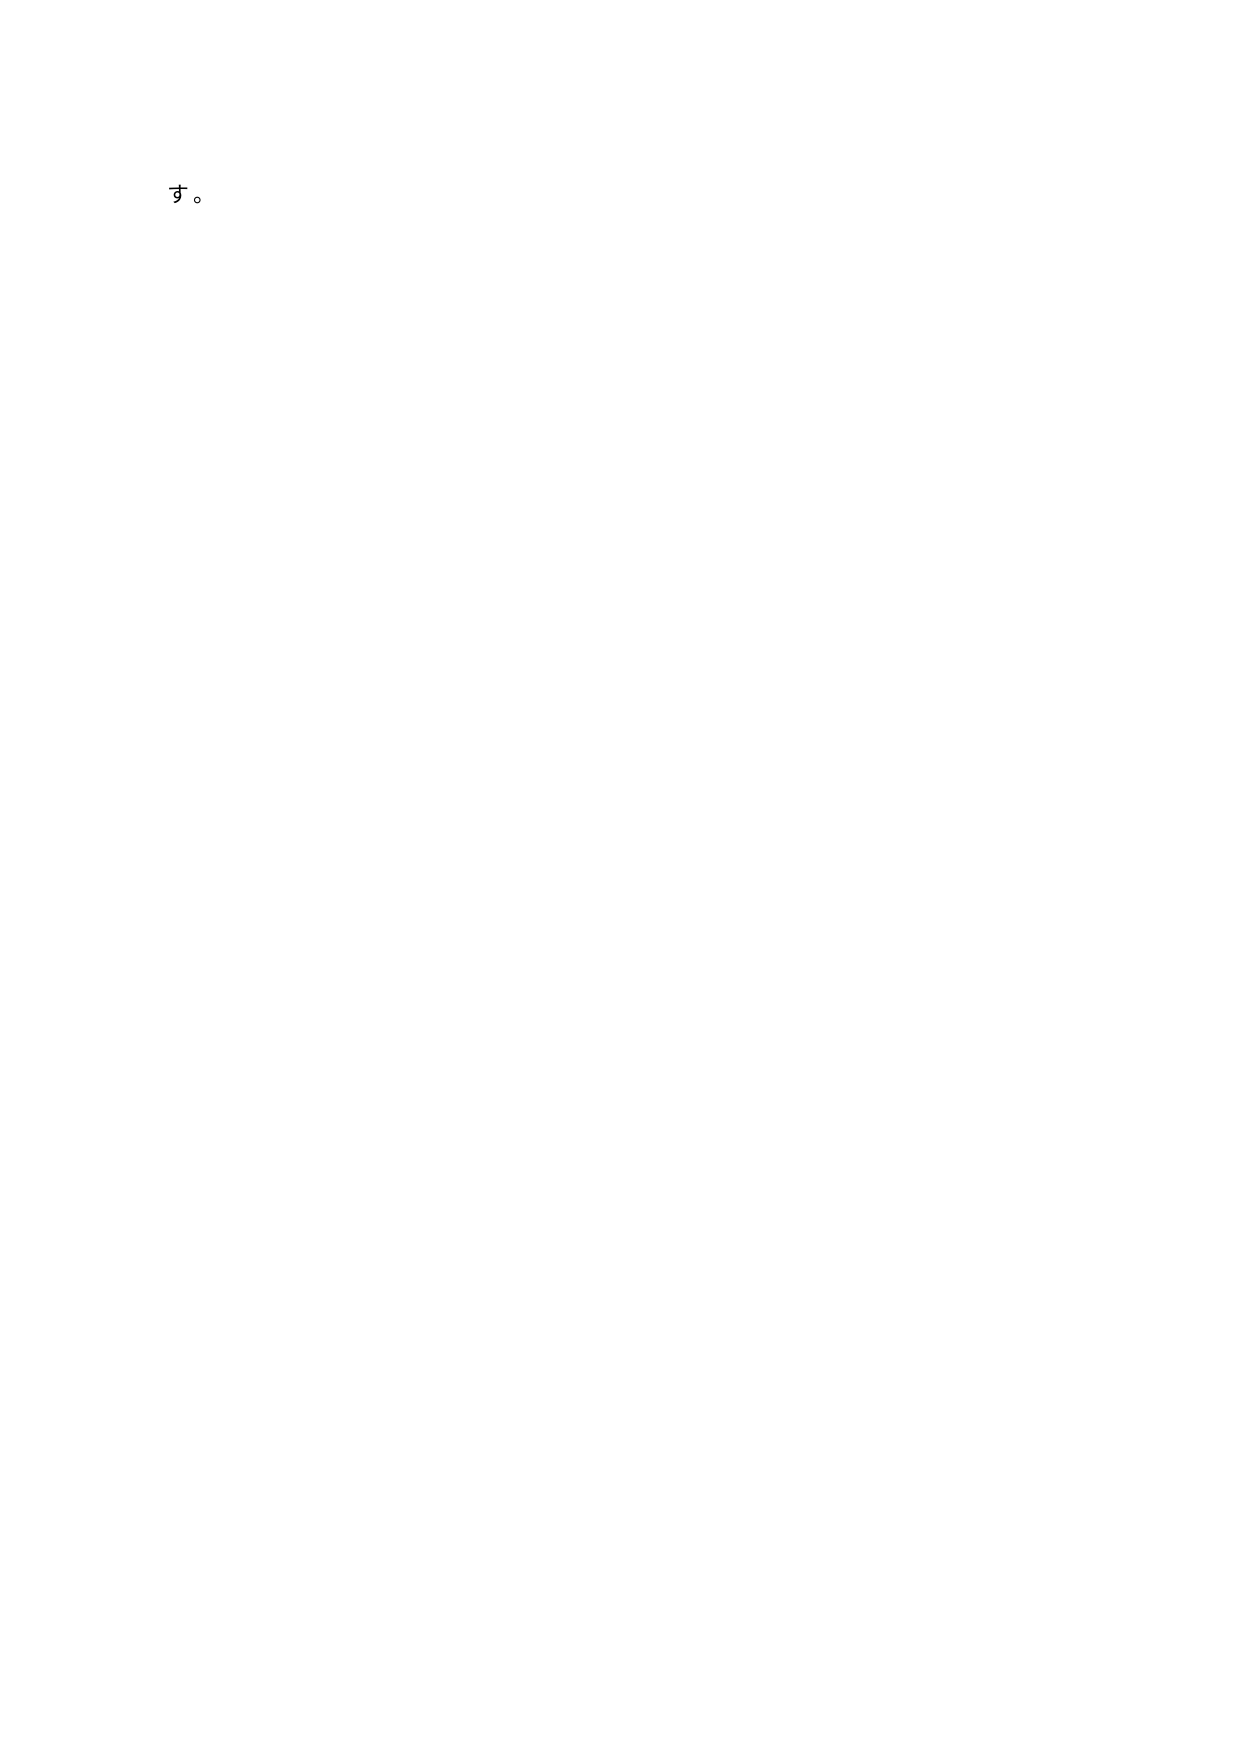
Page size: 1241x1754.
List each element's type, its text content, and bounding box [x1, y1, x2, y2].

text す。 [148, 177, 1104, 209]
